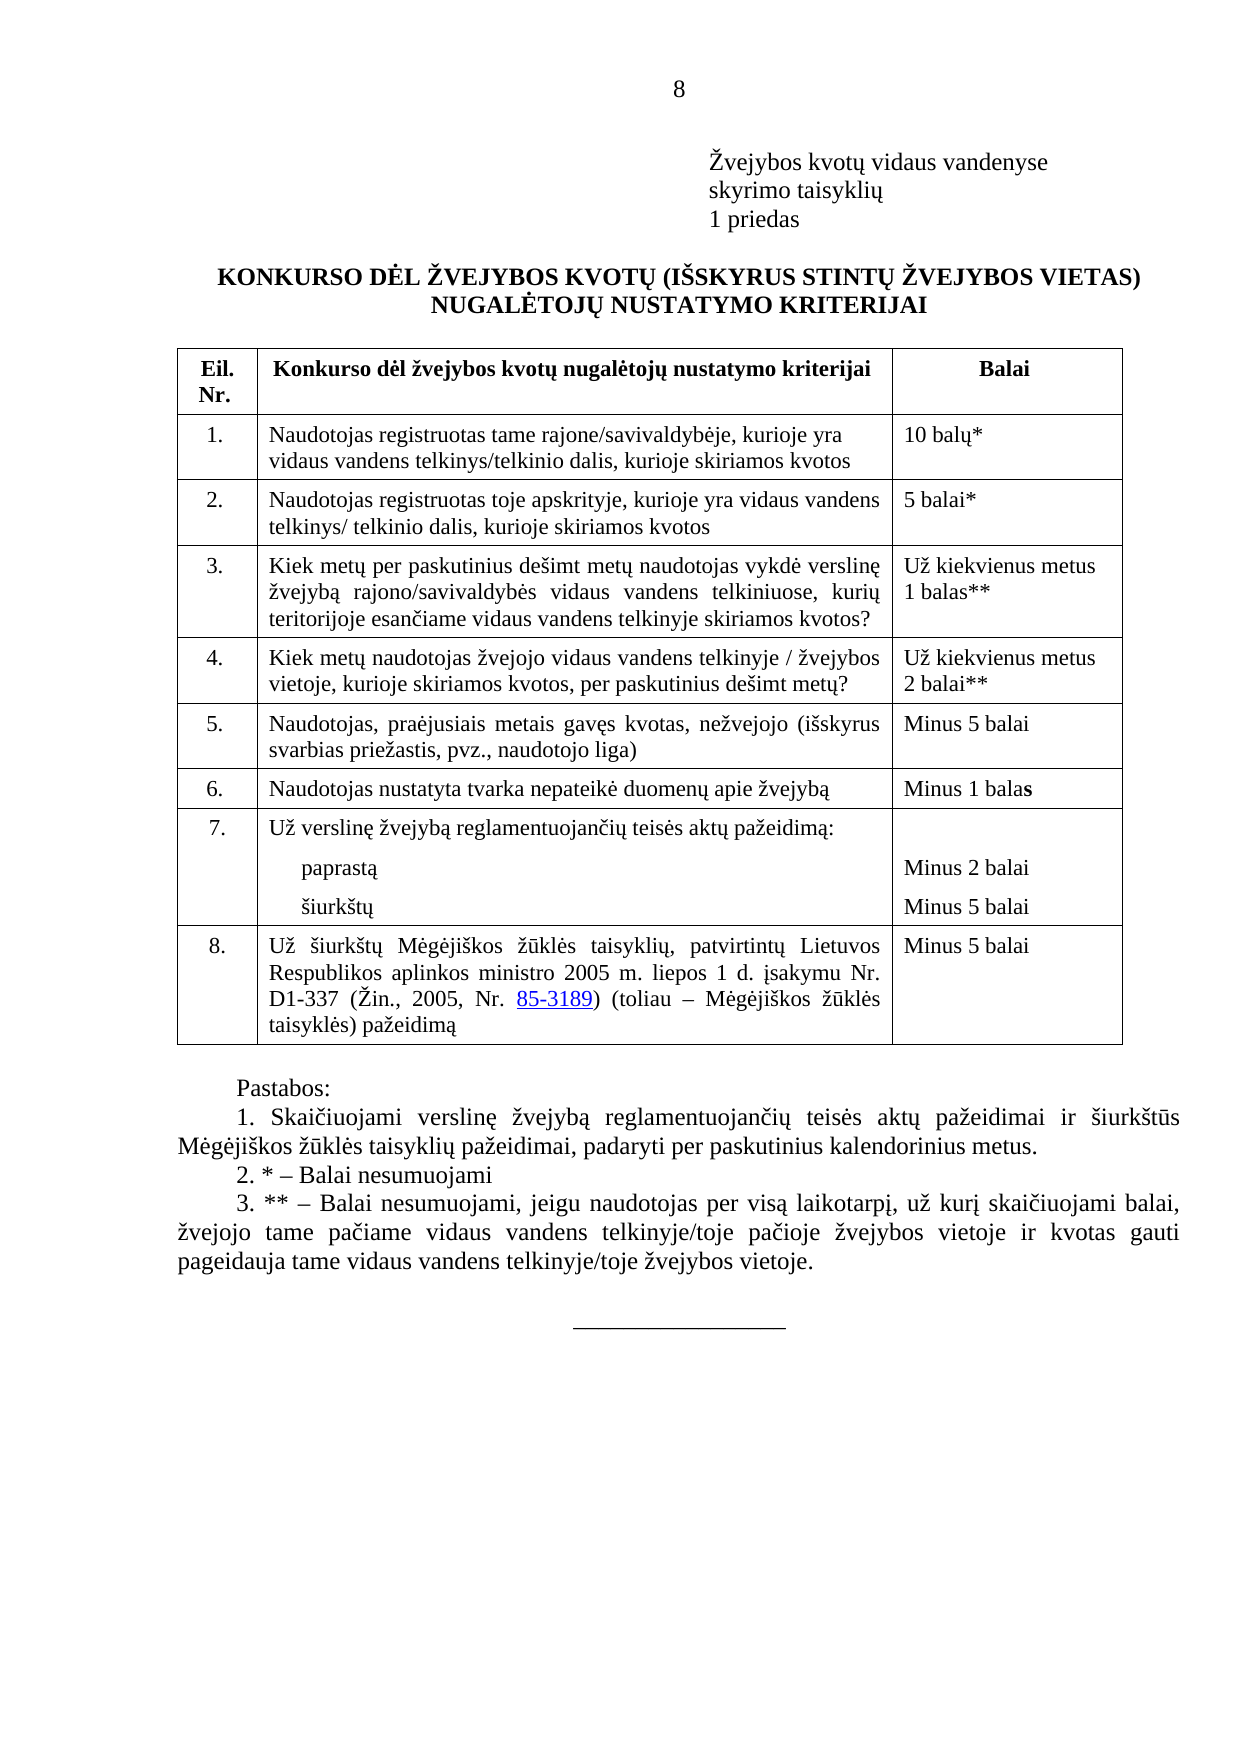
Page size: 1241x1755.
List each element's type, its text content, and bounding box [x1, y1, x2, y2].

table_header Konkurso dėl žvejybos kvotų nugalėtojų nustatymo kriterijai [258, 349, 892, 414]
table_header Eil. Nr. [178, 349, 257, 414]
table_cell 3. [178, 546, 257, 637]
text Konkurso dėl žvejybos kvotų (išskyrus stintų žvejybos vietas) nugalėtojų nustatymo kriterijai [177, 262, 1181, 319]
text Pastabos: [177, 1073, 1181, 1102]
table_cell 4. [178, 638, 257, 703]
table_cell 5 balai* [893, 480, 1122, 545]
table_cell 2. [178, 480, 257, 545]
text 1 priedas [177, 204, 1181, 233]
table_cell Minus 2 balai [893, 847, 1122, 886]
table_cell Minus 1 balas [893, 769, 1122, 807]
table_cell Minus 5 balai [893, 886, 1122, 925]
table_cell paprastą [258, 847, 892, 886]
table_cell Už kiekvienus metus 2 balai** [893, 638, 1122, 703]
text Žvejybos kvotų vidaus vandenyse [177, 147, 1181, 176]
text 2. * – balai nesumuojami [177, 1160, 1181, 1188]
table_header Balai [893, 349, 1122, 414]
table_cell 5. [178, 704, 257, 768]
table_cell Naudotojas nustatyta tvarka nepateikė duomenų apie žvejybą [258, 769, 892, 807]
table_cell [893, 809, 1122, 847]
table_cell 6. [178, 769, 257, 807]
table_cell Minus 5 balai [893, 704, 1122, 768]
table_cell 1. [178, 415, 257, 479]
table_cell Kiek metų per paskutinius dešimt metų naudotojas vykdė verslinę žvejybą rajono/savivaldybės vidaus vandens telkiniuose, kurių teritorijoje esančiame vidaus vandens telkinyje skiriamos kvotos? [258, 546, 892, 637]
text 3. ** – balai nesumuojami, jeigu naudotojas per visą laikotarpį, už kurį skaičiuojami balai, žvejojo tame pačiame vidaus vandens telkinyje/toje pačioje žvejybos vietoje ir kvotas gauti pageidauja tame vidaus vandens telkinyje/toje žvejybos vietoje. [177, 1188, 1181, 1275]
table_cell 10 balų* [893, 415, 1122, 479]
table_cell Už verslinę žvejybą reglamentuojančių teisės aktų pažeidimą: [258, 809, 892, 847]
table_cell Naudotojas registruotas toje apskrityje, kurioje yra vidaus vandens telkinys/ telkinio dalis, kurioje skiriamos kvotos [258, 480, 892, 545]
text skyrimo taisyklių [177, 176, 1181, 204]
table_cell 8. [178, 926, 257, 1044]
text 1. Skaičiuojami verslinę žvejybą reglamentuojančių teisės aktų pažeidimai ir šiurkštūs Mėgėjiškos žūklės taisyklių pažeidimai, padaryti per paskutinius kalendorinius metus. [177, 1102, 1181, 1160]
table_cell 7. [178, 809, 257, 925]
table_cell Už šiurkštų Mėgėjiškos žūklės taisyklių, patvirtintų Lietuvos Respublikos aplinkos ministro 2005 m. liepos 1 d. įsakymu Nr. D1-337 (Žin., 2005, Nr. 85-3189) (toliau – Mėgėjiškos žūklės taisyklės) pažeidimą [258, 926, 892, 1044]
table_cell šiurkštų [258, 886, 892, 925]
table_cell Naudotojas registruotas tame rajone/savivaldybėje, kurioje yra vidaus vandens telkinys/telkinio dalis, kurioje skiriamos kvotos [258, 415, 892, 479]
table_cell Kiek metų naudotojas žvejojo vidaus vandens telkinyje / žvejybos vietoje, kurioje skiriamos kvotos, per paskutinius dešimt metų? [258, 638, 892, 703]
table_cell Minus 5 balai [893, 926, 1122, 1044]
table_cell Naudotojas, praėjusiais metais gavęs kvotas, nežvejojo (išskyrus svarbias priežastis, pvz., naudotojo liga) [258, 704, 892, 768]
text _________________ [177, 1303, 1181, 1332]
table_cell Už kiekvienus metus 1 balas** [893, 546, 1122, 637]
